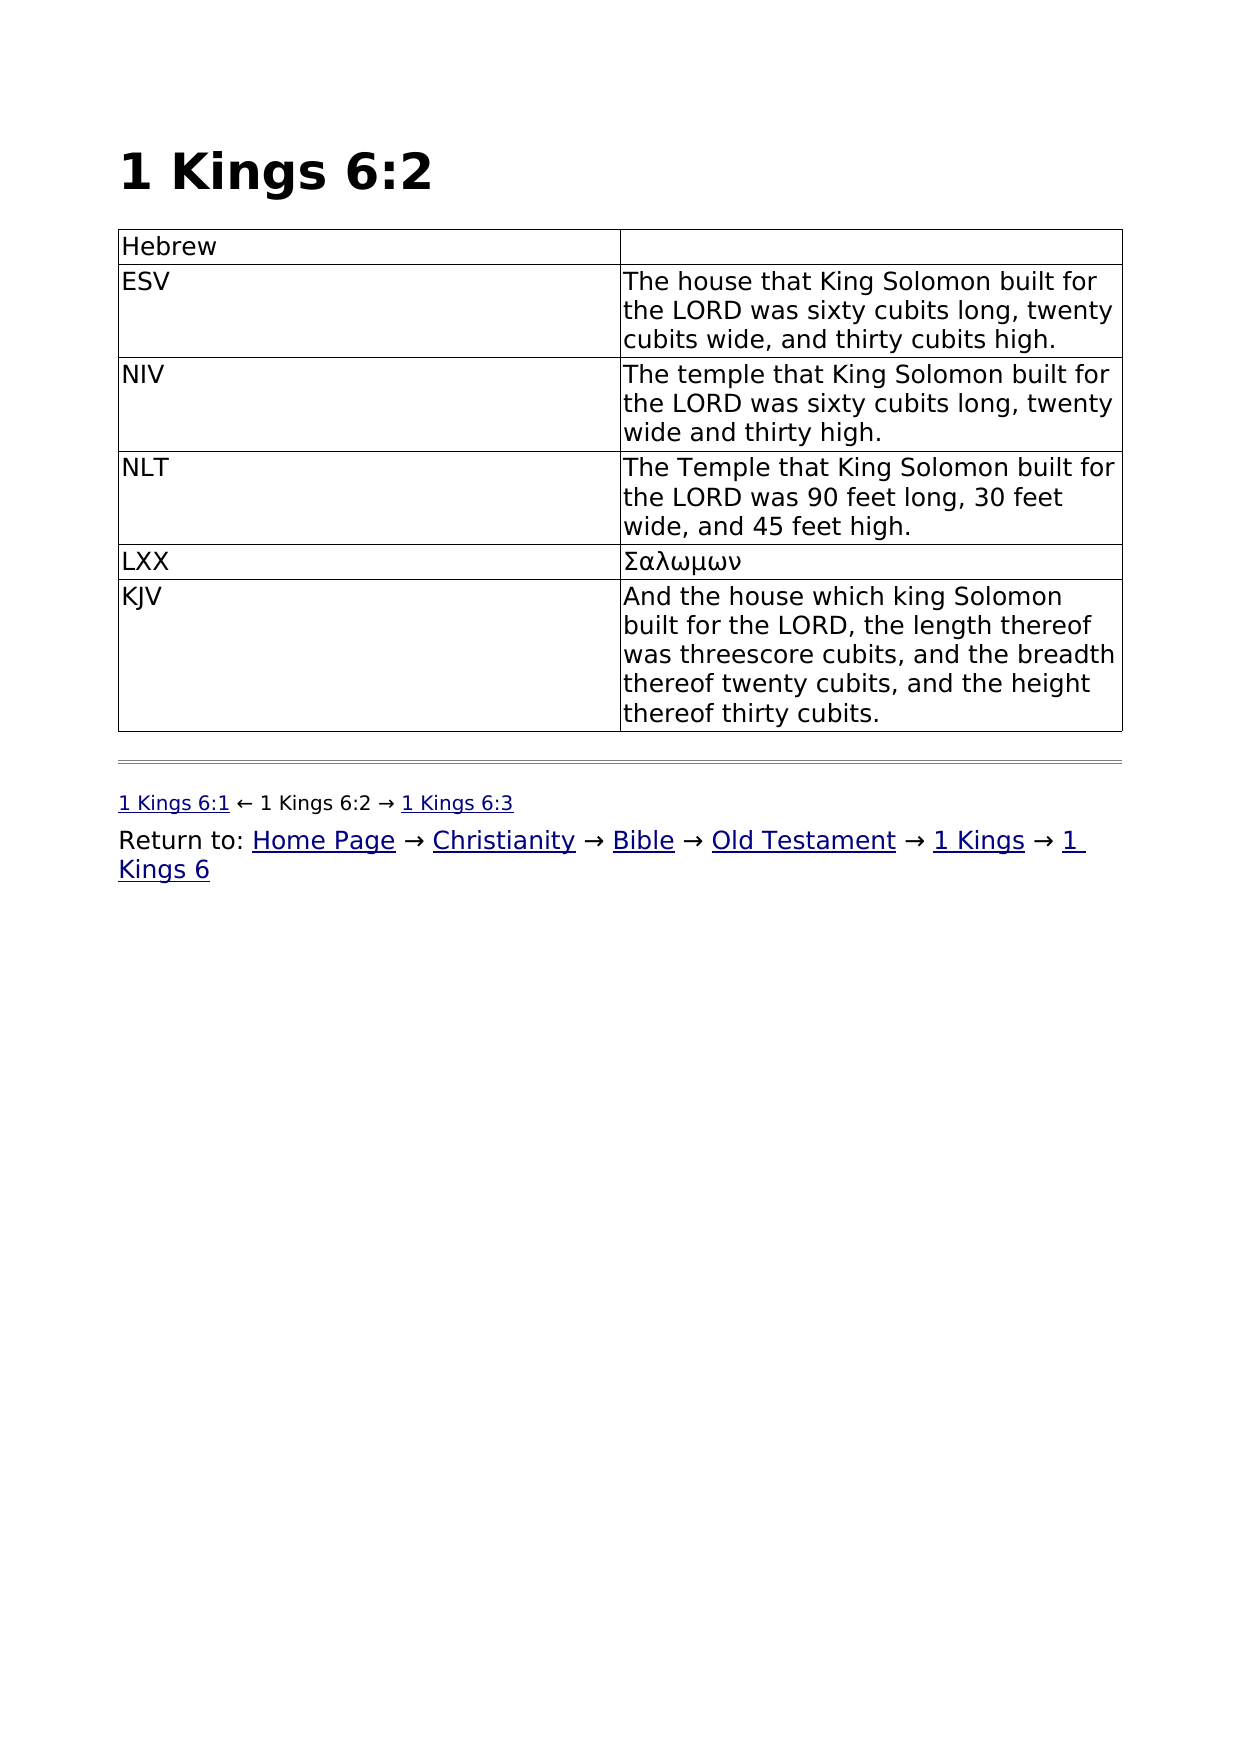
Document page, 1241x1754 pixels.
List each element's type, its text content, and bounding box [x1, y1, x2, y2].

table_cell The Temple that King Solomon built for the LORD was 90 feet long, 30 feet wide, and 45 feet high. [621, 452, 1122, 544]
table_header Hebrew [119, 230, 620, 264]
table_cell Σαλωμων [621, 545, 1122, 579]
table_cell ESV [119, 265, 620, 357]
table_header [621, 230, 1122, 264]
table_cell LXX [119, 545, 620, 579]
table_cell KJV [119, 580, 620, 731]
text Return to: Home Page → Christianity → Bible → Old Testament → 1 Kings → 1 Kings 6 [118, 826, 1122, 884]
table_cell The house that King Solomon built for the LORD was sixty cubits long, twenty cubits wide, and thirty cubits high. [621, 265, 1122, 357]
table_cell And the house which king Solomon built for the LORD, the length thereof was threescore cubits, and the breadth thereof twenty cubits, and the height thereof thirty cubits. [621, 580, 1122, 731]
text 1 Kings 6:1 ← 1 Kings 6:2 → 1 Kings 6:3 [118, 792, 1122, 826]
subtitle 1 Kings 6:2 [118, 143, 1122, 201]
table_cell The temple that King Solomon built for the LORD was sixty cubits long, twenty wide and thirty high. [621, 358, 1122, 451]
table_cell NIV [119, 358, 620, 451]
table_cell NLT [119, 452, 620, 544]
